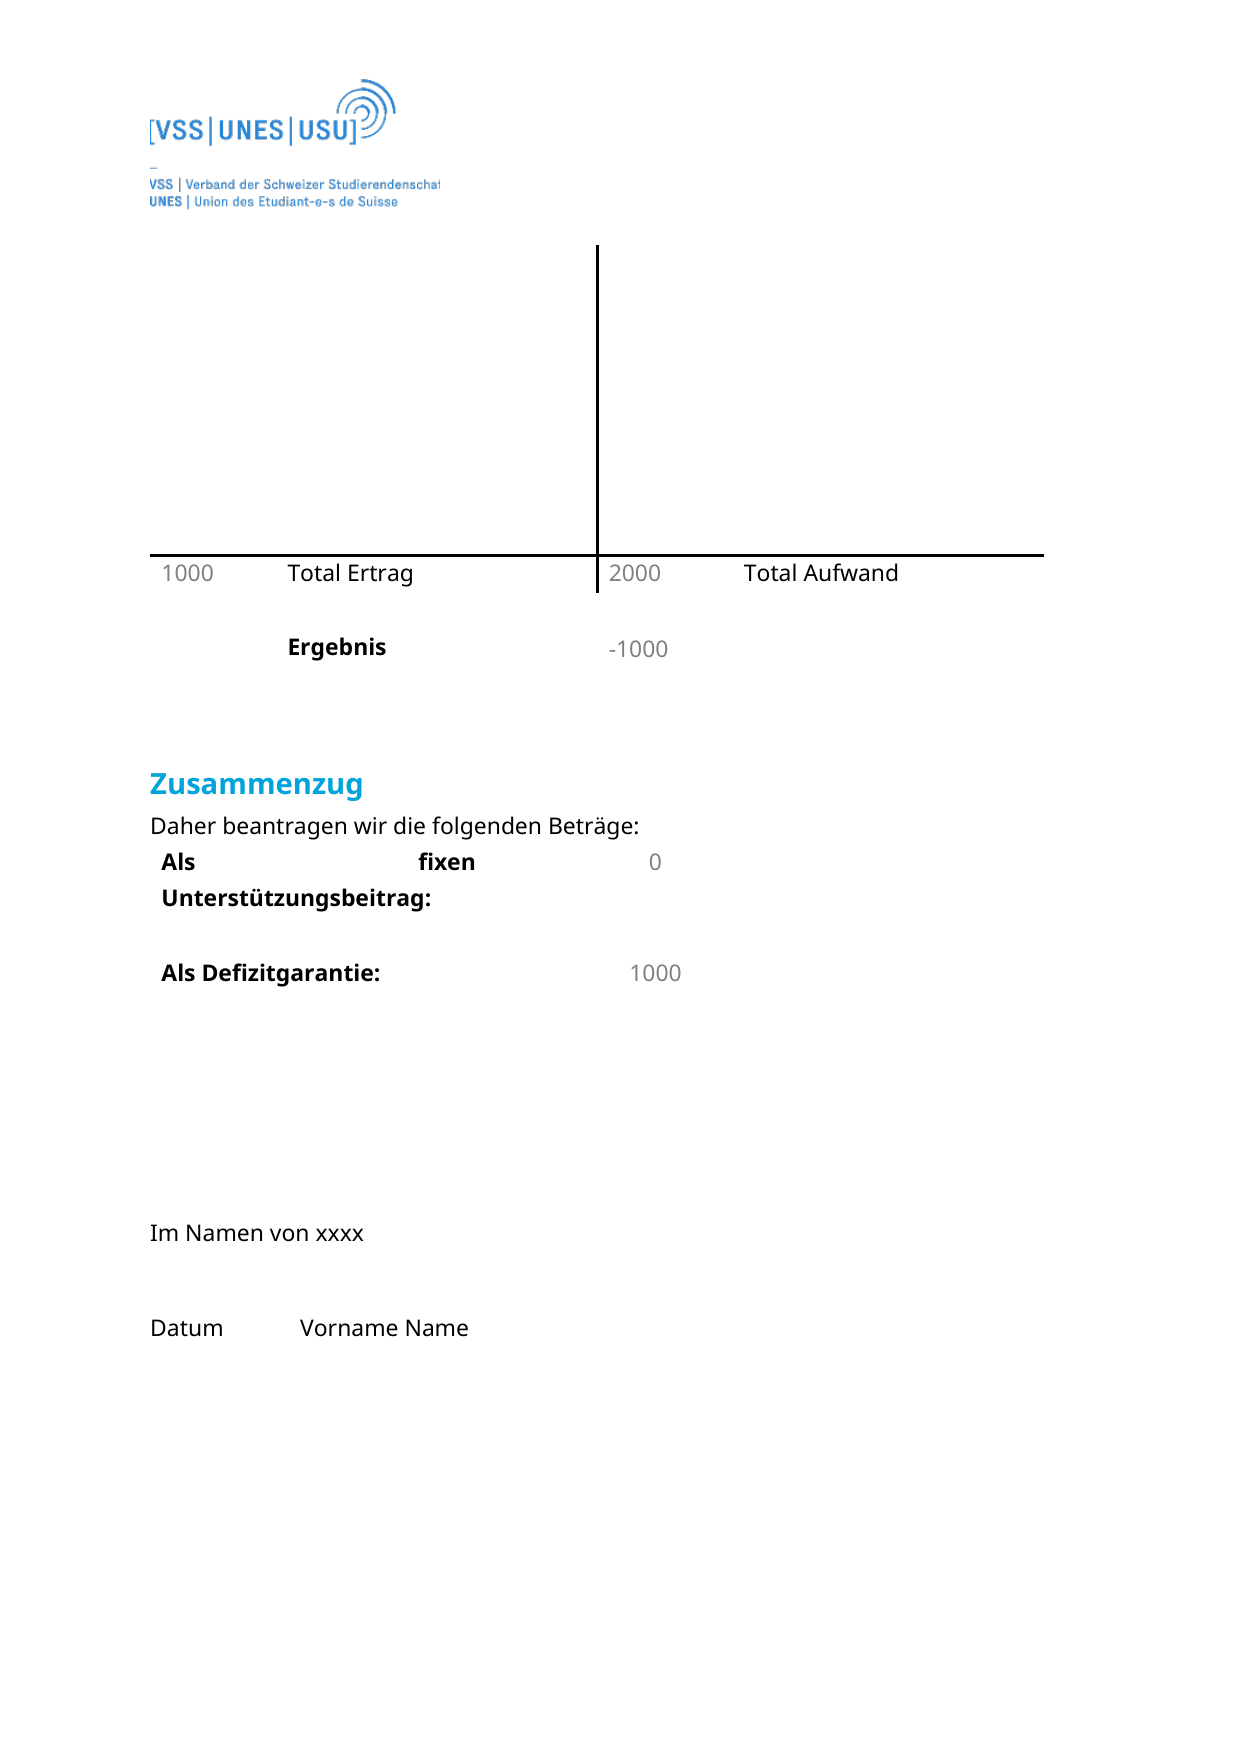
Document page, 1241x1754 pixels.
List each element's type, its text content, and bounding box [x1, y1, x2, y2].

table_cell [733, 631, 1044, 670]
table_cell [733, 477, 1044, 516]
table_cell [150, 438, 276, 477]
table_cell [599, 477, 732, 516]
table_cell -1000 [597, 631, 732, 670]
table_cell [599, 400, 732, 438]
table_cell [150, 322, 276, 361]
table_cell [599, 361, 732, 399]
table_cell [733, 284, 1044, 322]
table_cell [733, 593, 1044, 631]
table_cell [733, 516, 1044, 554]
table_cell [150, 593, 276, 631]
table_cell 2000 [599, 557, 732, 593]
table_cell [150, 361, 276, 399]
table_cell [150, 400, 276, 438]
table_cell [733, 322, 1044, 361]
table_cell [599, 245, 732, 284]
table_cell [276, 477, 596, 516]
table_cell [276, 516, 596, 554]
table_cell [597, 593, 732, 631]
table_cell [276, 245, 596, 284]
table_cell [599, 516, 732, 554]
text Datum Vorname Name [150, 1309, 1090, 1343]
table_cell [150, 245, 276, 284]
table_cell Total Aufwand [733, 557, 1044, 593]
table_cell Ergebnis [276, 631, 597, 670]
table_cell [276, 593, 597, 631]
table_cell [276, 361, 596, 399]
table_cell [276, 438, 596, 477]
table_cell [733, 245, 1044, 284]
table_header 0 [487, 846, 824, 957]
table_cell [599, 322, 732, 361]
table_cell [599, 284, 732, 322]
table_cell [150, 631, 276, 670]
table_cell [733, 400, 1044, 438]
table_cell [599, 438, 732, 477]
table_cell [733, 438, 1044, 477]
table_cell [733, 361, 1044, 399]
table_cell 1000 [150, 557, 276, 593]
table_cell [150, 516, 276, 554]
table_header Als fixen Unterstützungsbeitrag: [150, 846, 487, 957]
table_cell [150, 284, 276, 322]
subtitle Zusammenzug [150, 764, 1090, 803]
table_cell [276, 400, 596, 438]
table_cell Total Ertrag [276, 557, 596, 593]
text Im Namen von xxxx [150, 1217, 1090, 1248]
table_cell Als Defizitgarantie: [150, 957, 487, 992]
table_cell [150, 477, 276, 516]
table_cell [276, 322, 596, 361]
text Daher beantragen wir die folgenden Beträge: [150, 809, 1090, 841]
table_cell [276, 284, 596, 322]
table_cell 1000 [487, 957, 824, 992]
